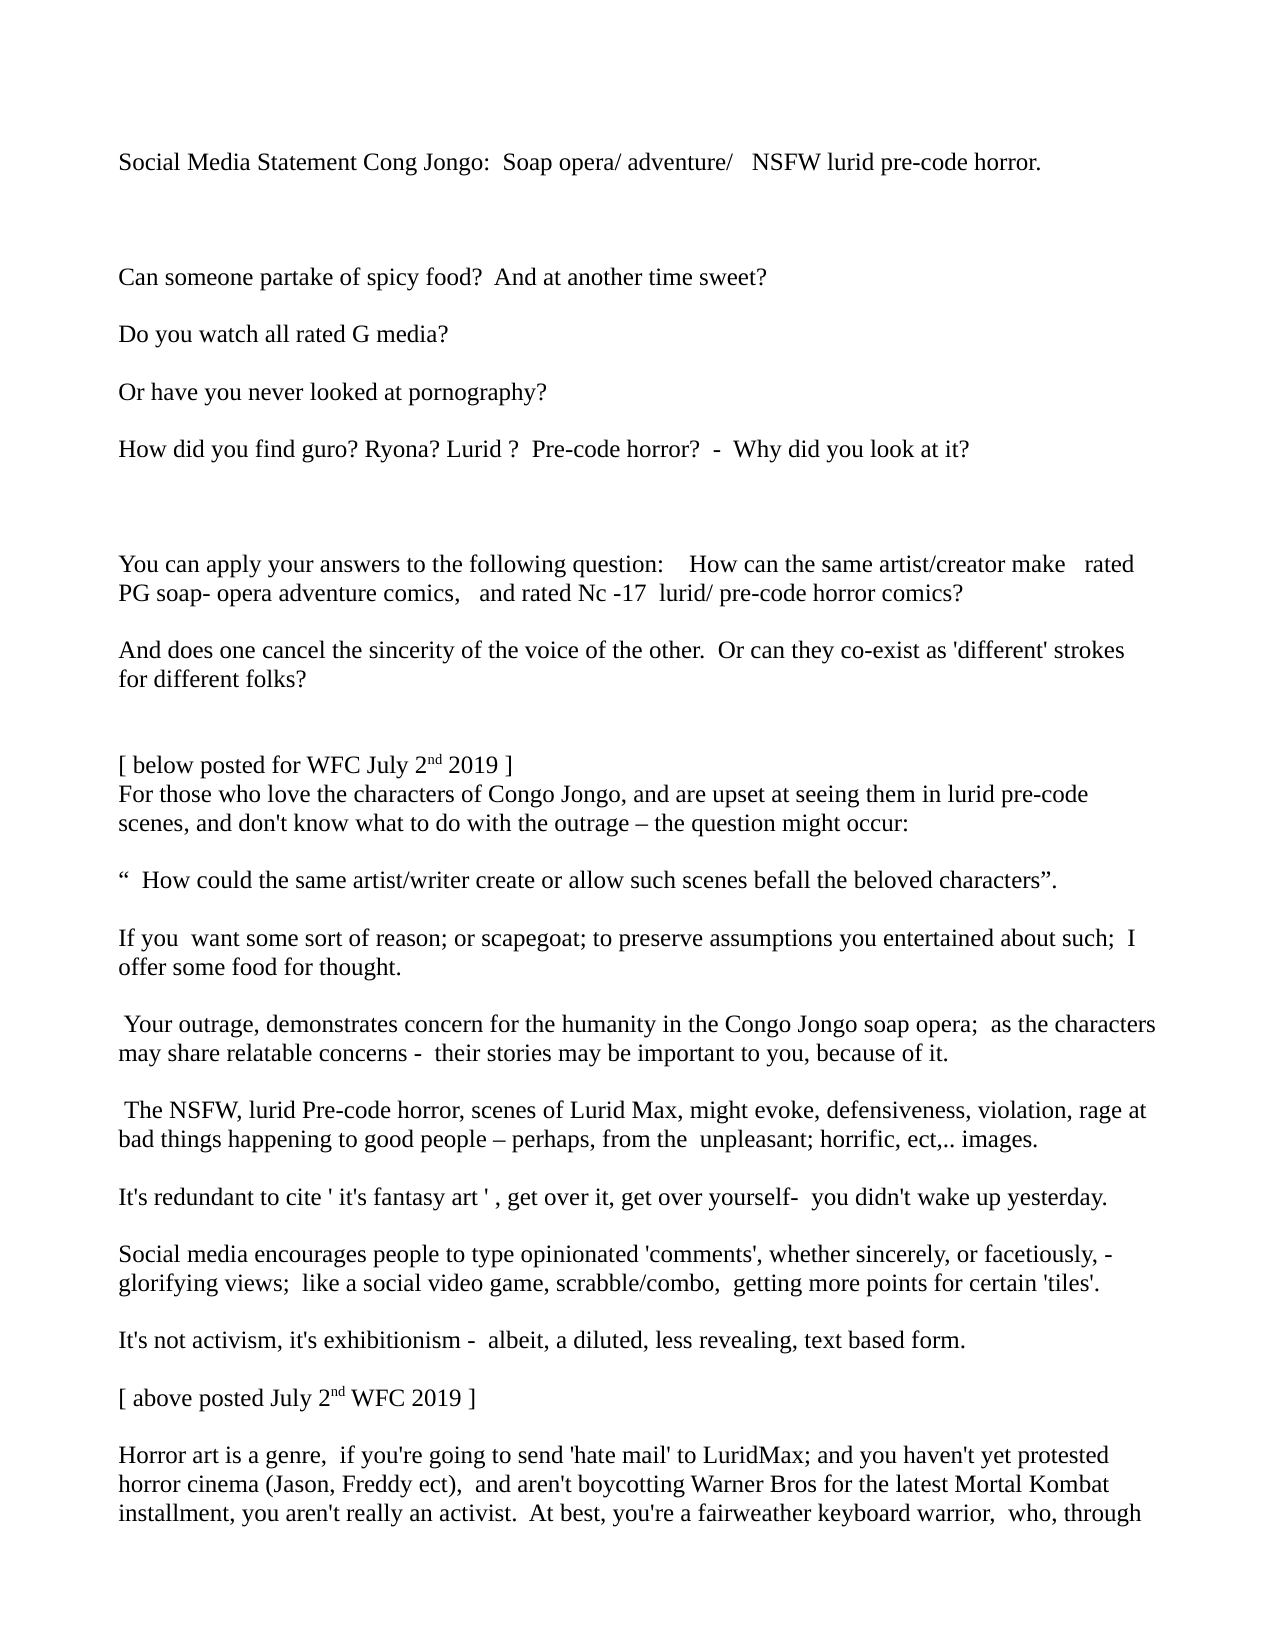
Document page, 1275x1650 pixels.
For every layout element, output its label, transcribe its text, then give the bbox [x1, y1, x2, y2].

text Or have you never looked at pornography? [118, 377, 1157, 406]
text And does one cancel the sincerity of the voice of the other. Or can they co-exist as 'different' strokes for different folks? [118, 636, 1157, 693]
text Horror art is a genre, if you're going to send 'hate mail' to LuridMax; and you haven't yet protested horror cinema (Jason, Freddy ect), and aren't boycotting Warner Bros for the latest Mortal Kombat installment, you aren't really an activist. At best, you're a fairweather keyboard warrior, who, through [118, 1441, 1157, 1527]
text Do you watch all rated G media? [118, 319, 1157, 348]
text Your outrage, demonstrates concern for the humanity in the Congo Jongo soap opera; as the characters may share relatable concerns - their stories may be important to you, because of it. [118, 1009, 1157, 1067]
text “ How could the same artist/writer create or allow such scenes befall the beloved characters”. [118, 866, 1157, 894]
text The NSFW, lurid Pre-code horror, scenes of Lurid Max, might evoke, defensiveness, violation, rage at bad things happening to good people – perhaps, from the unpleasant; horrific, ect,.. images. [118, 1096, 1157, 1153]
text Social Media Statement Cong Jongo: Soap opera/ adventure/ NSFW lurid pre-code horror. [118, 147, 1157, 176]
text Can someone partake of spicy food? And at another time sweet? [118, 262, 1157, 291]
text It's not activism, it's exhibitionism - albeit, a diluted, less revealing, text based form. [118, 1326, 1157, 1354]
text [ below posted for WFC July 2nd 2019 ] [118, 751, 1157, 779]
text How did you find guro? Ryona? Lurid ? Pre-code horror? - Why did you look at it? [118, 434, 1157, 463]
text [ above posted July 2nd WFC 2019 ] [118, 1383, 1157, 1412]
text It's redundant to cite ' it's fantasy art ' , get over it, get over yourself- you didn't wake up yesterday. [118, 1182, 1157, 1211]
text If you want some sort of reason; or scapegoat; to preserve assumptions you entertained about such; I offer some food for thought. [118, 923, 1157, 981]
text Social media encourages people to type opinionated 'comments', whether sincerely, or facetiously, - glorifying views; like a social video game, scrabble/combo, getting more points for certain 'tiles'. [118, 1239, 1157, 1297]
text For those who love the characters of Congo Jongo, and are upset at seeing them in lurid pre-code scenes, and don't know what to do with the outrage – the question might occur: [118, 779, 1157, 837]
text You can apply your answers to the following question: How can the same artist/creator make rated PG soap- opera adventure comics, and rated Nc -17 lurid/ pre-code horror comics? [118, 549, 1157, 607]
